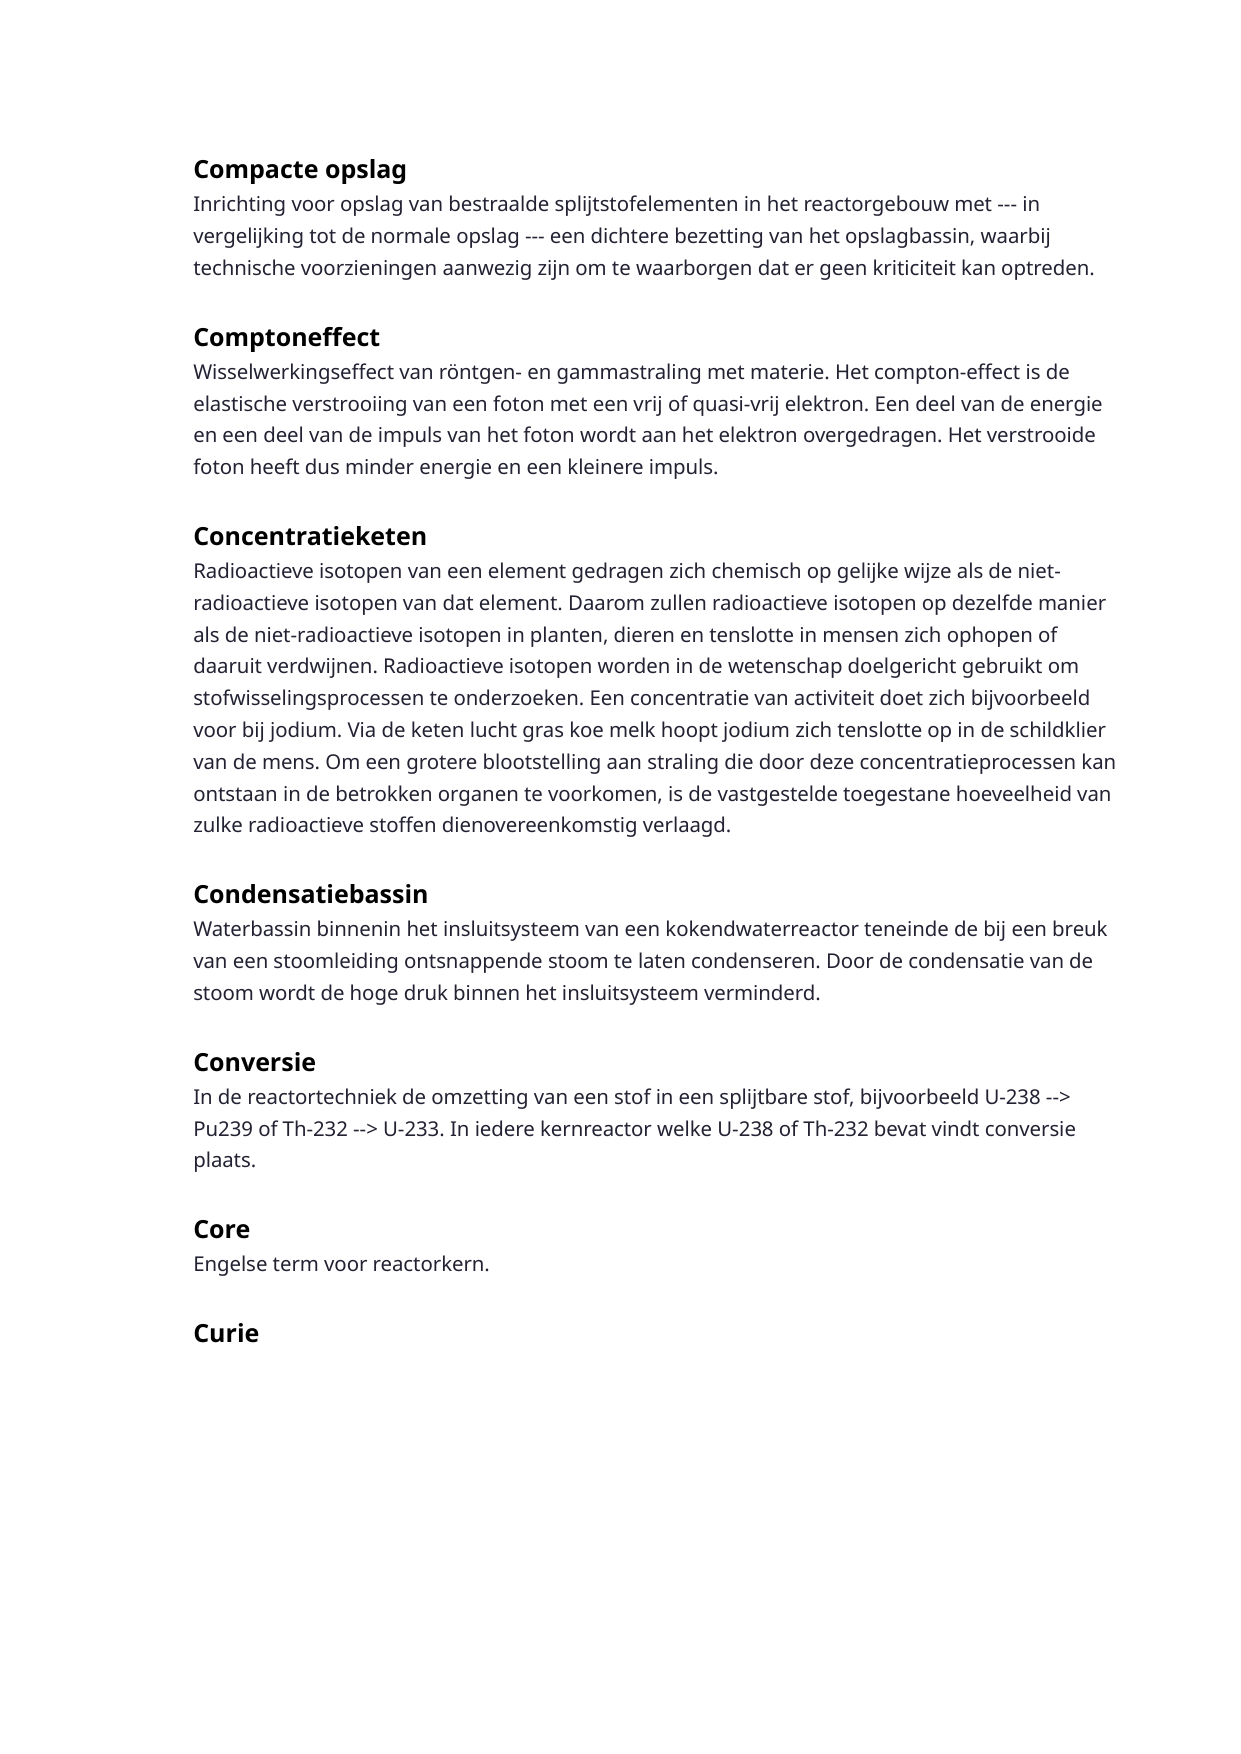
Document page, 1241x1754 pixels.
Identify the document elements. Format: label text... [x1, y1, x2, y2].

list Compacte opslag Inrichting voor opslag van bestraalde splijtstofelementen in het reactorgebouw met --- in vergelijking tot de normale opslag --- een dichtere bezetting van het opslagbassin, waarbij technische voorzieningen aanwezig zijn om te waarborgen dat er geen kriticiteit kan optreden. Comptoneffect Wisselwerkingseffect van röntgen- en gammastraling met materie. Het compton-effect is de elastische verstrooiing van een foton met een vrij of quasi-vrij elektron. Een deel van de energie en een deel van de impuls van het foton wordt aan het elektron overgedragen. Het verstrooide foton heeft dus minder energie en een kleinere impuls. Concentratieketen Radioactieve isotopen van een element gedragen zich chemisch op gelijke wijze als de niet-radioactieve isotopen van dat element. Daarom zullen radioactieve isotopen op dezelfde manier als de niet-radioactieve isotopen in planten, dieren en tenslotte in mensen zich ophopen of daaruit verdwijnen. Radioactieve isotopen worden in de wetenschap doelgericht gebruikt om stofwisselingsprocessen te onderzoeken. Een concentratie van activiteit doet zich bijvoorbeeld voor bij jodium. Via de keten lucht gras koe melk hoopt jodium zich tenslotte op in de schildklier van de mens. Om een grotere blootstelling aan straling die door deze concentratieprocessen kan ontstaan in de betrokken organen te voorkomen, is de vastgestelde toegestane hoeveelheid van zulke radioactieve stoffen dienovereenkomstig verlaagd. Condensatiebassin Waterbassin binnenin het insluitsysteem van een kokendwaterreactor teneinde de bij een breuk van een stoomleiding ontsnappende stoom te laten condenseren. Door de condensatie van de stoom wordt de hoge druk binnen het insluitsysteem verminderd. Conversie In de reactortechniek de omzetting van een stof in een splijtbare stof, bijvoorbeeld U-238 --> Pu239 of Th-232 --> U-233. In iedere kernreactor welke U-238 of Th-232 bevat vindt conversie plaats. Core Engelse term voor reactorkern. Curie [156, 118, 1122, 1350]
